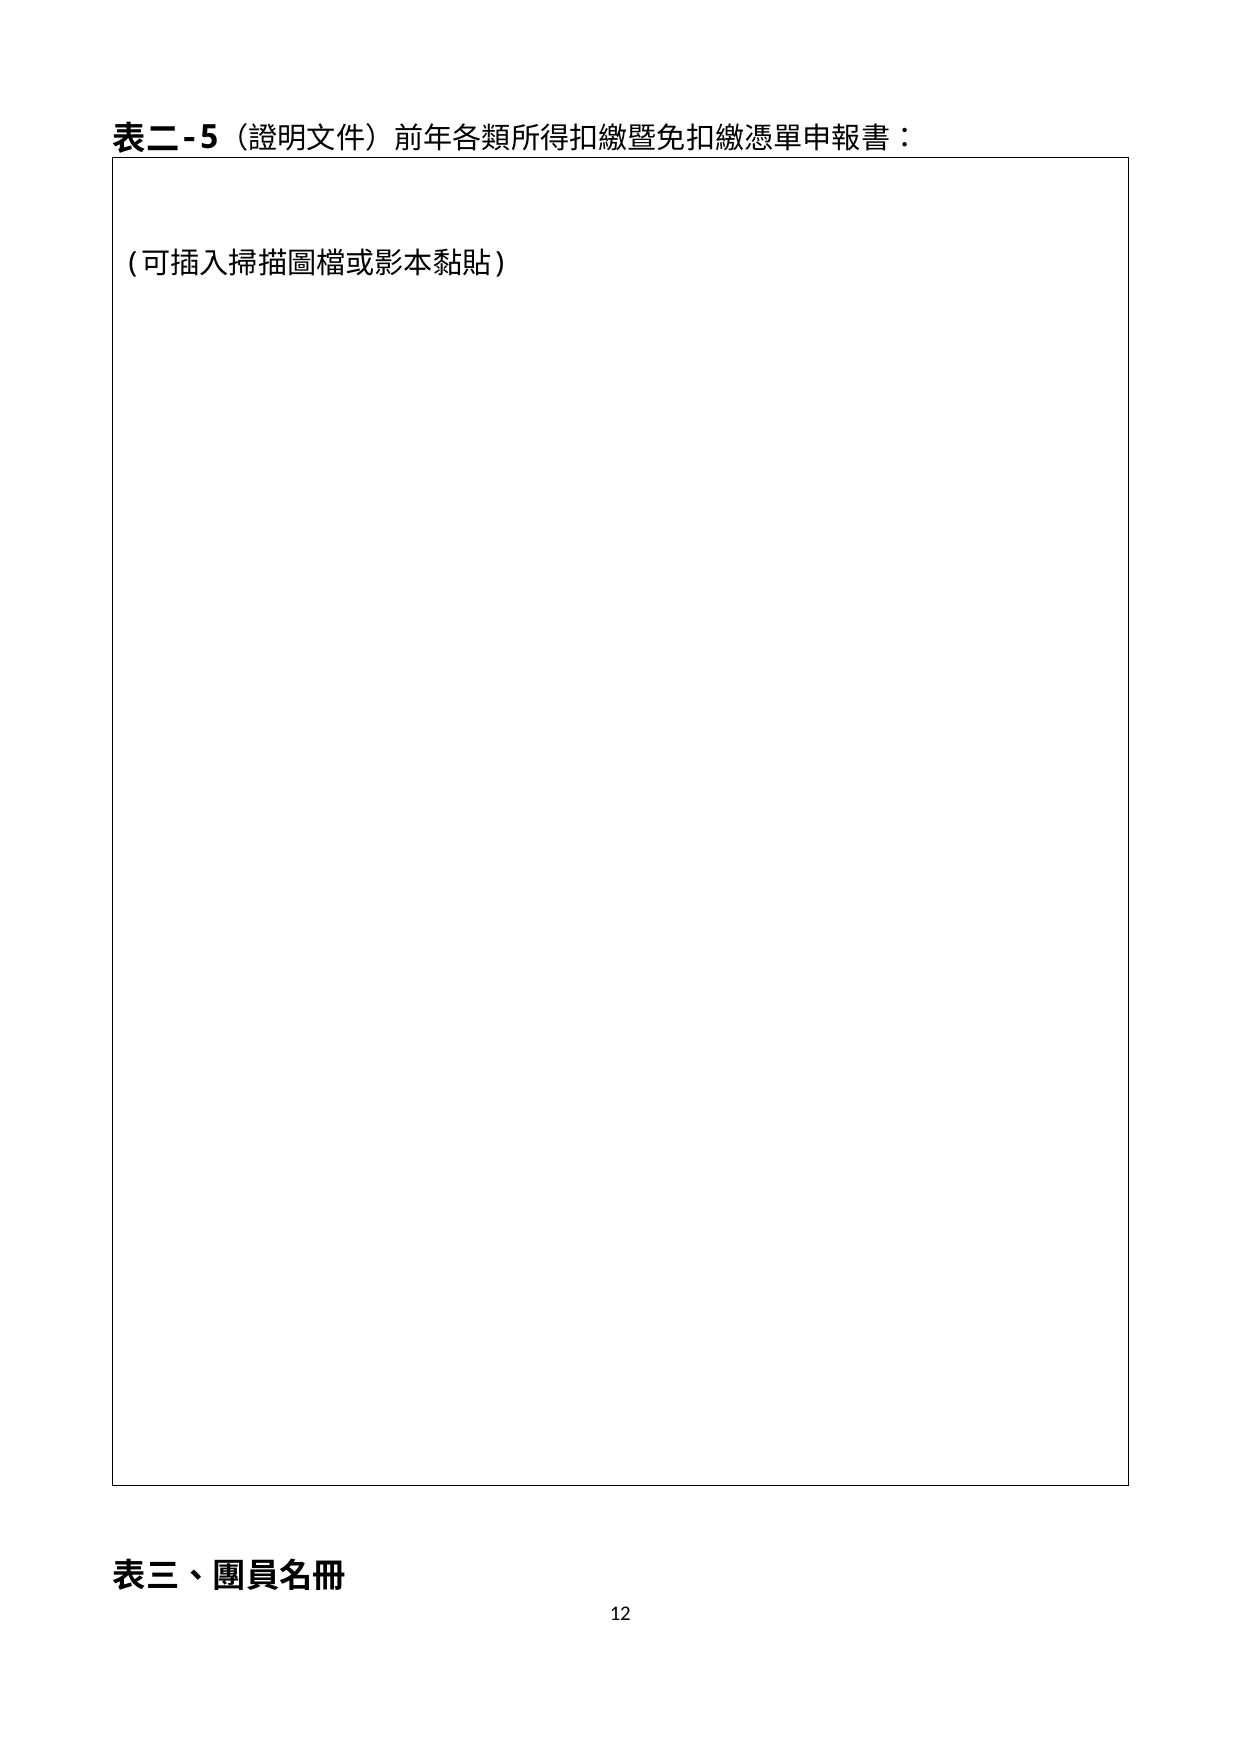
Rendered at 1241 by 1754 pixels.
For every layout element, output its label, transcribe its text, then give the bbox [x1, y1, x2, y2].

text 表二-5（證明文件）前年各類所得扣繳暨免扣繳憑單申報書： [112, 94, 1128, 157]
text 表三、團員名冊 [112, 1532, 1128, 1594]
table_header (可插入掃描圖檔或影本黏貼) [113, 158, 1128, 1485]
